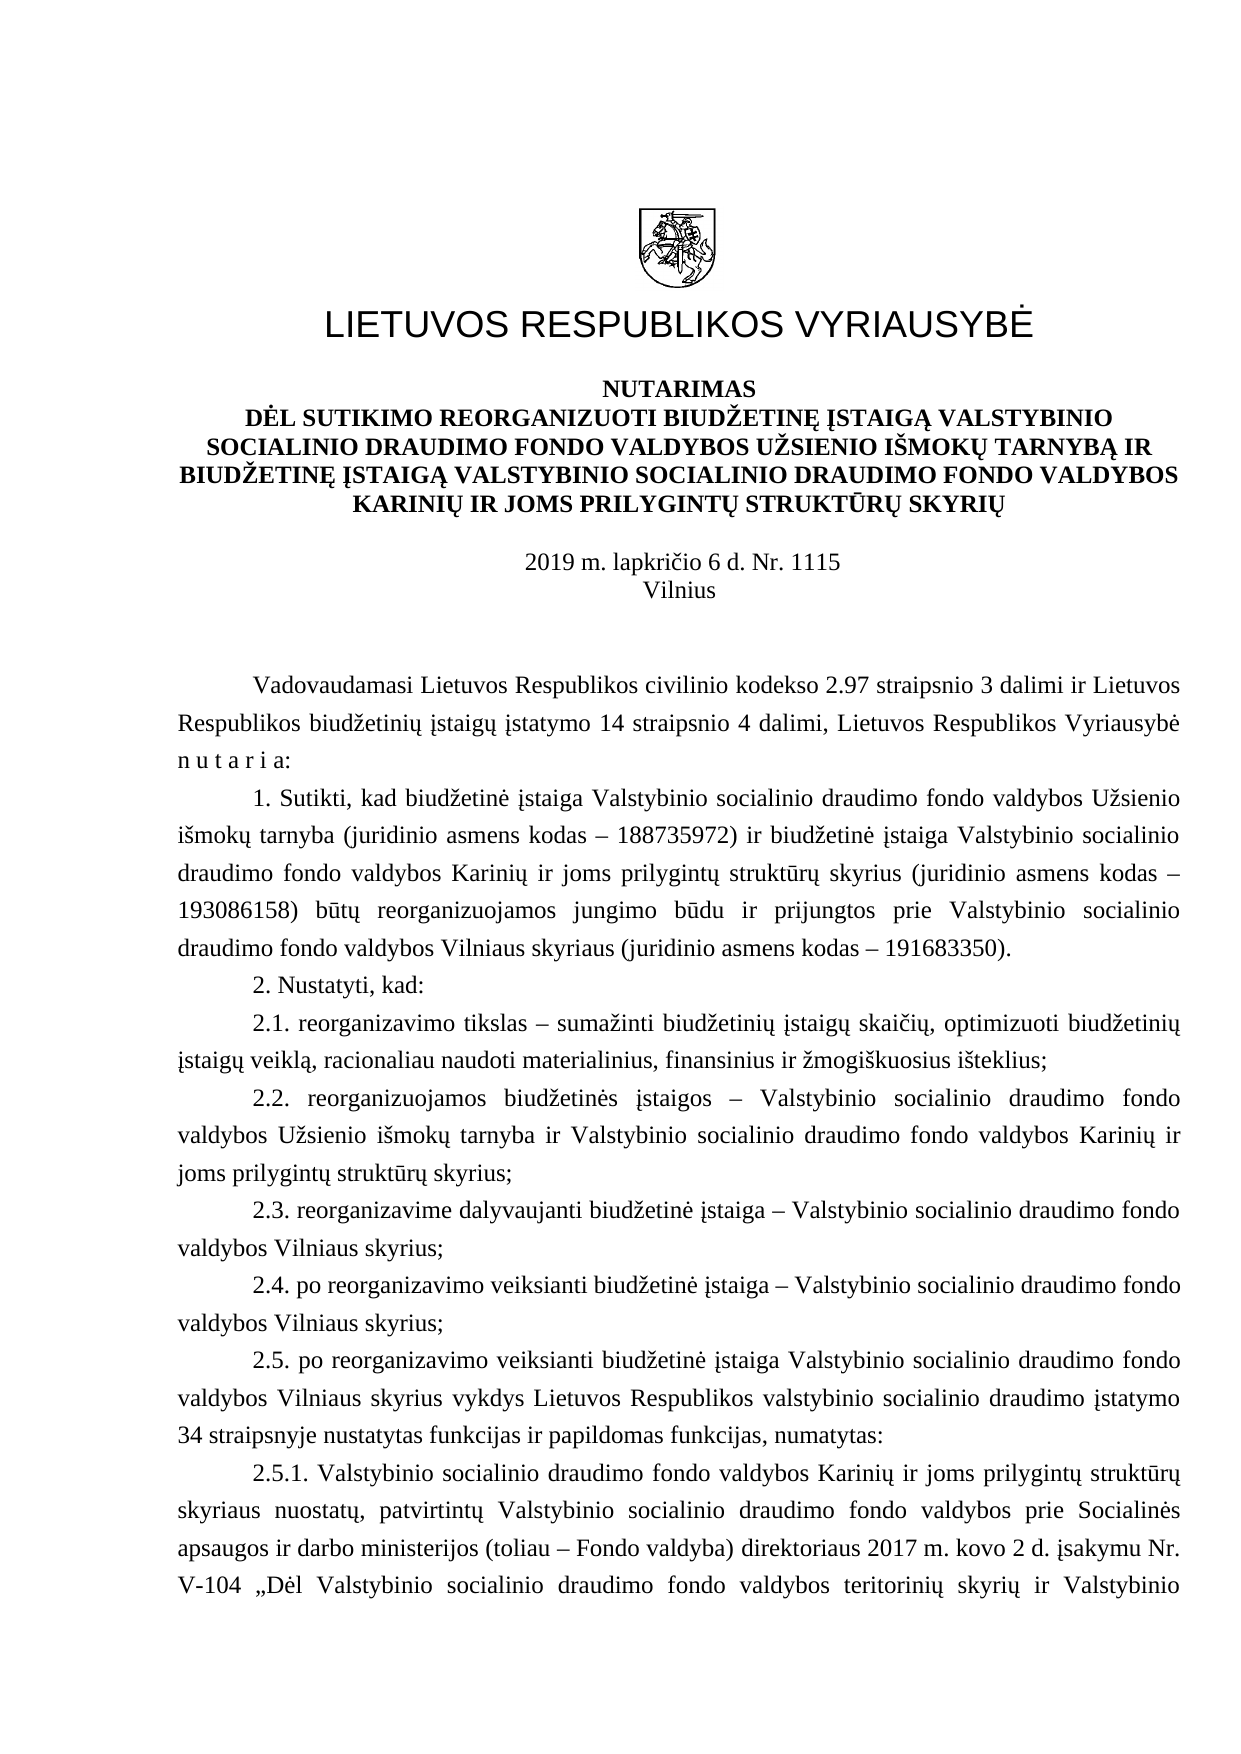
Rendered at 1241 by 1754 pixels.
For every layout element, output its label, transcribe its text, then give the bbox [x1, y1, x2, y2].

text 2.5. po reorganizavimo veiksianti biudžetinė įstaiga Valstybinio socialinio draudimo fondo valdybos Vilniaus skyrius vykdys Lietuvos Respublikos valstybinio socialinio draudimo įstatymo 34 straipsnyje nustatytas funkcijas ir papildomas funkcijas, numatytas: [177, 1337, 1181, 1449]
text 2.2. reorganizuojamos biudžetinės įstaigos – Valstybinio socialinio draudimo fondo valdybos Užsienio išmokų tarnyba ir Valstybinio socialinio draudimo fondo valdybos Karinių ir joms prilygintų struktūrų skyrius; [177, 1074, 1181, 1187]
text Vadovaudamasi Lietuvos Respublikos civilinio kodekso 2.97 straipsnio 3 dalimi ir Lietuvos Respublikos biudžetinių įstaigų įstatymo 14 straipsnio 4 dalimi, Lietuvos Respublikos Vyriausybė nutaria: [177, 662, 1181, 774]
text 2.3. reorganizavime dalyvaujanti biudžetinė įstaiga – Valstybinio socialinio draudimo fondo valdybos Vilniaus skyrius; [177, 1187, 1181, 1262]
text 1. Sutikti, kad biudžetinė įstaiga Valstybinio socialinio draudimo fondo valdybos Užsienio išmokų tarnyba (juridinio asmens kodas – 188735972) ir biudžetinė įstaiga Valstybinio socialinio draudimo fondo valdybos Karinių ir joms prilygintų struktūrų skyrius (juridinio asmens kodas – 193086158) būtų reorganizuojamos jungimo būdu ir prijungtos prie Valstybinio socialinio draudimo fondo valdybos Vilniaus skyriaus (juridinio asmens kodas – 191683350). [177, 774, 1181, 962]
text nutarimas [177, 374, 1181, 403]
text 2.4. po reorganizavimo veiksianti biudžetinė įstaiga – Valstybinio socialinio draudimo fondo valdybos Vilniaus skyrius; [177, 1262, 1181, 1337]
text 2. Nustatyti, kad: [177, 962, 1181, 999]
text 2.1. reorganizavimo tikslas – sumažinti biudžetinių įstaigų skaičių, optimizuoti biudžetinių įstaigų veiklą, racionaliau naudoti materialinius, finansinius ir žmogiškuosius išteklius; [177, 999, 1181, 1074]
text DĖL SUTIKIMO REORGANIZUOTI Biudžetinę įstaigą VALSTYBINIO SOCIALINIO DRAUDIMO FONDO VALDYBOS UŽSIENIO IŠMOKŲ TARNYBĄ IR Biudžetinę įstaigą VALSTYBINIO SOCIALINIO DRAUDIMO FONDO VALDYBOS KARINIŲ IR JOMS PRILYGINTŲ STRUKTŪRŲ SKYRIŲ [177, 403, 1181, 518]
text 2019 m. lapkričio 6 d. Nr. 1115 [177, 547, 1181, 575]
text Lietuvos Respublikos Vyriausybė [177, 302, 1181, 345]
text 2.5.1. Valstybinio socialinio draudimo fondo valdybos Karinių ir joms prilygintų struktūrų skyriaus nuostatų, patvirtintų Valstybinio socialinio draudimo fondo valdybos prie Socialinės apsaugos ir darbo ministerijos (toliau – Fondo valdyba) direktoriaus 2017 m. kovo 2 d. įsakymu Nr. V-104 „Dėl Valstybinio socialinio draudimo fondo valdybos teritorinių skyrių ir Valstybinio [177, 1449, 1181, 1599]
text Vilnius [177, 575, 1181, 604]
